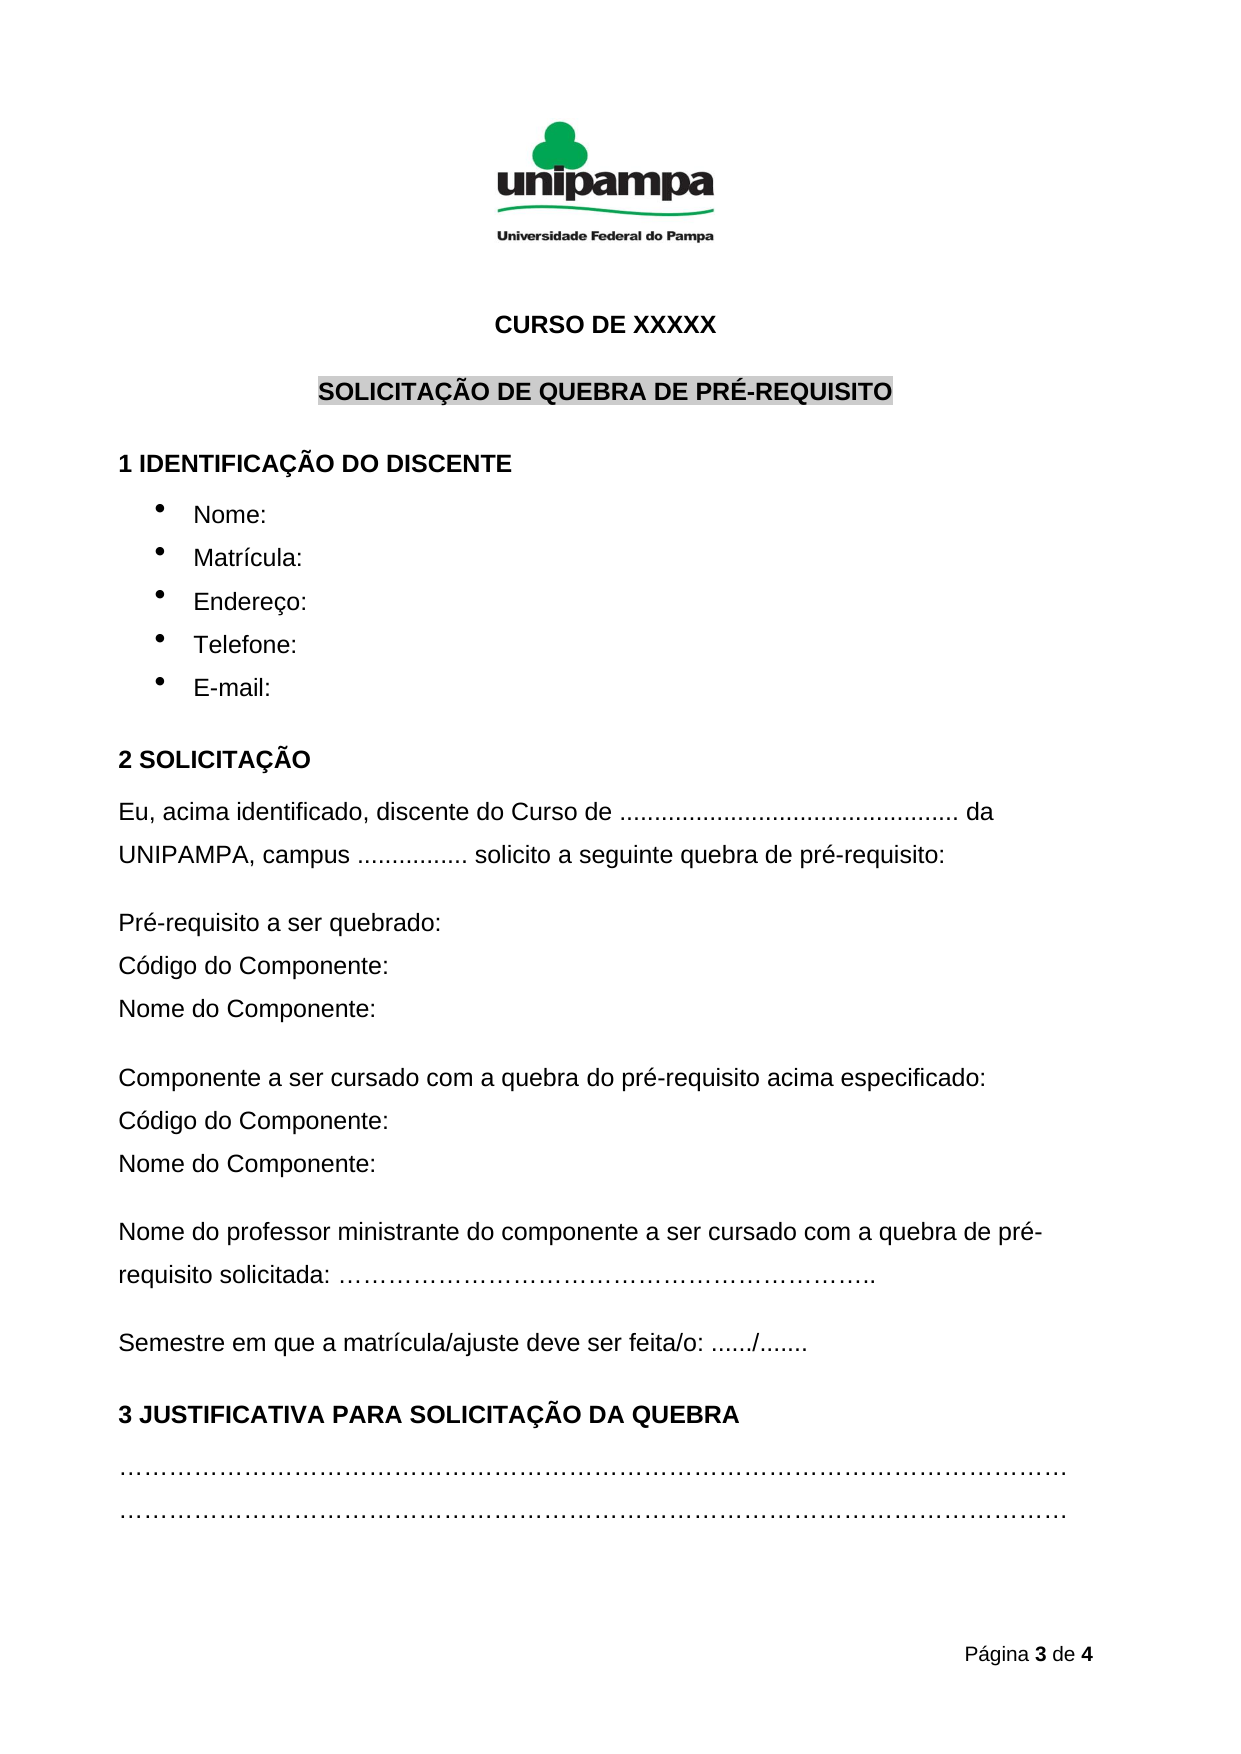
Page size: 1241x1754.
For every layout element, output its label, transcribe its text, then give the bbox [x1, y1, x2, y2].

subtitle Componente a ser cursado com a quebra do pré-requisito acima especificado: [118, 1063, 1093, 1091]
subtitle 1 IDENTIFICAÇÃO DO DISCENTE [118, 449, 1093, 477]
subtitle 2 SOLICITAÇÃO [118, 746, 1093, 774]
subtitle Nome do Componente: [118, 994, 1093, 1023]
subtitle Eu, acima identificado, discente do Curso de ................................................. da UNIPAMPA, campus ................ solicito a seguinte quebra de pré-requisito: [118, 797, 1093, 869]
subtitle 3 JUSTIFICATIVA PARA SOLICITAÇÃO DA QUEBRA [118, 1401, 1093, 1429]
picture [494, 118, 717, 246]
list Telefone: [156, 630, 1093, 659]
subtitle SOLICITAÇÃO DE QUEBRA DE PRÉ-REQUISITO [118, 376, 1093, 405]
list Nome: [156, 500, 1093, 529]
list Endereço: [156, 587, 1093, 616]
subtitle Código do Componente: [118, 951, 1093, 980]
subtitle Nome do Componente: [118, 1149, 1093, 1178]
list Matrícula: [156, 543, 1093, 572]
list E-mail: [156, 673, 1093, 702]
subtitle Pré-requisito a ser quebrado: [118, 908, 1093, 937]
subtitle Nome do professor ministrante do componente a ser cursado com a quebra de pré-requisito solicitada: ……………………………………………………….. [118, 1217, 1093, 1289]
subtitle Código do Componente: [118, 1106, 1093, 1134]
subtitle Semestre em que a matrícula/ajuste deve ser feita/o: ....../....... [118, 1328, 1093, 1357]
subtitle CURSO DE XXXXX [118, 310, 1093, 339]
subtitle ………………………………………………………………………………………………………………………………………………………………………………………………………… [118, 1452, 1093, 1524]
